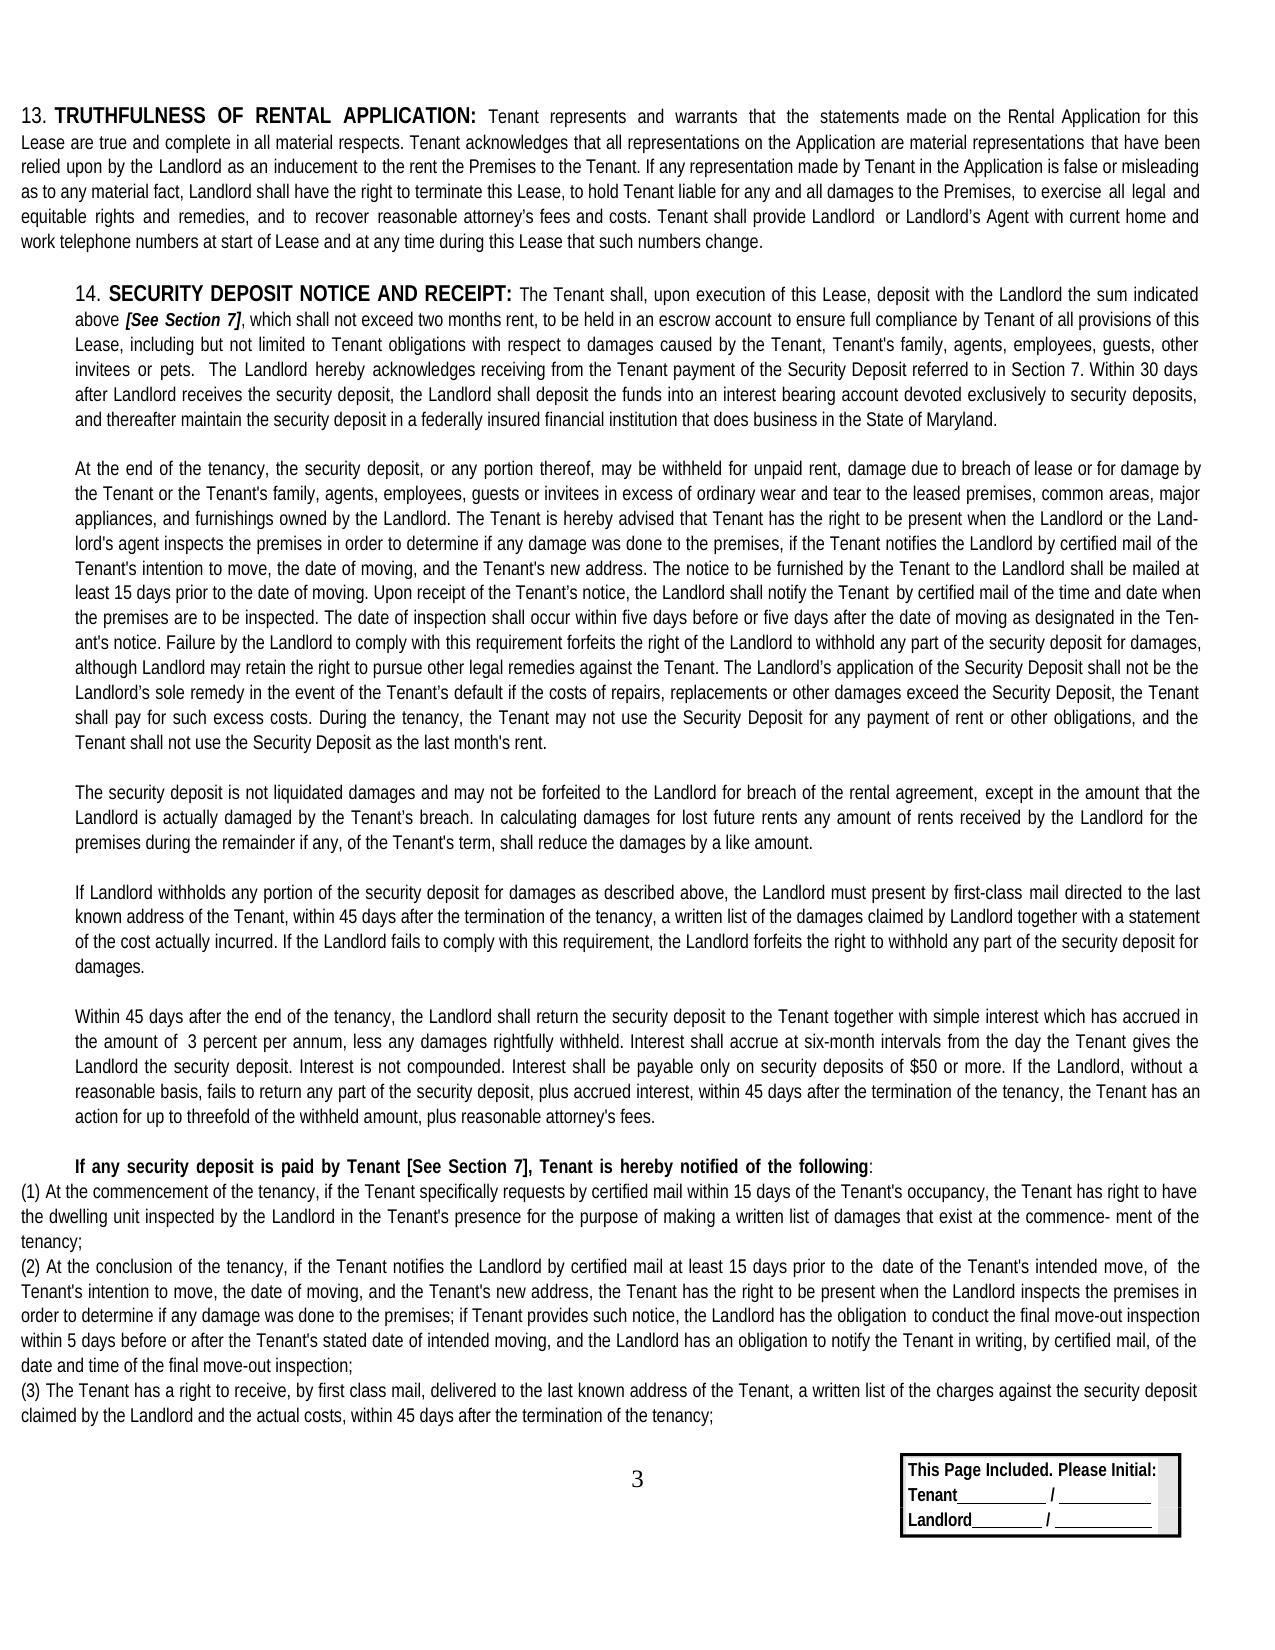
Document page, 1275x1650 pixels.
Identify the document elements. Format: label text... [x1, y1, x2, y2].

list At the commencement of the tenancy, if the Tenant specifically requests by certified mail within 15 days of the Tenant's occupancy, the Tenant has right to have the dwelling unit inspected by the Landlord in the Tenant's presence for the purpose of making a written list of damages that exist at the commence- ment of the tenancy; [21, 1180, 1200, 1252]
list SECURITY DEPOSIT NOTICE AND RECEIPT: The Tenant shall, upon execution of this Lease, deposit with the Landlord the sum indicated above [See Section 7], which shall not exceed two months rent, to be held in an escrow account to ensure full compliance by Tenant of all provisions of this Lease, including but not limited to Tenant obligations with respect to damages caused by the Tenant, Tenant's family, agents, employees, guests, other invitees or pets. The Landlord hereby acknowledges receiving from the Tenant payment of the Security Deposit referred to in Section 7. Within 30 days after Landlord receives the security deposit, the Landlord shall deposit the funds into an interest bearing account devoted exclusively to security deposits, and thereafter maintain the security deposit in a federally insured financial institution that does business in the State of Maryland. [75, 279, 1200, 430]
list TRUTHFULNESS OF RENTAL APPLICATION: Tenant represents and warrants that the statements made on the Rental Application for this Lease are true and complete in all material respects. Tenant acknowledges that all representations on the Application are material representations that have been relied upon by the Landlord as an inducement to the rent the Premises to the Tenant. If any representation made by Tenant in the Application is false or misleading as to any material fact, Landlord shall have the right to terminate this Lease, to hold Tenant liable for any and all damages to the Premises, to exercise all legal and equitable rights and remedies, and to recover reasonable attorney’s fees and costs. Tenant shall provide Landlord or Landlord’s Agent with current home and work telephone numbers at start of Lease and at any time during this Lease that such numbers change. [21, 102, 1200, 253]
subtitle If any security deposit is paid by Tenant [See Section 7], Tenant is hereby notified of the following: [75, 1155, 1246, 1177]
list At the conclusion of the tenancy, if the Tenant notifies the Landlord by certified mail at least 15 days prior to the date of the Tenant's intended move, of the Tenant's intention to move, the date of moving, and the Tenant's new address, the Tenant has the right to be present when the Landlord inspects the premises in order to determine if any damage was done to the premises; if Tenant provides such notice, the Landlord has the obligation to conduct the final move-out inspection within 5 days before or after the Tenant's stated date of intended moving, and the Landlord has an obligation to notify the Tenant in writing, by certified mail, of the date and time of the final move-out inspection; [21, 1254, 1200, 1377]
text The security deposit is not liquidated damages and may not be forfeited to the Landlord for breach of the rental agreement, except in the amount that the Landlord is actually damaged by the Tenant’s breach. In calculating damages for lost future rents any amount of rents received by the Landlord for the premises during the remainder if any, of the Tenant's term, shall reduce the damages by a like amount. [75, 781, 1200, 853]
list The Tenant has a right to receive, by first class mail, delivered to the last known address of the Tenant, a written list of the charges against the security deposit claimed by the Landlord and the actual costs, within 45 days after the termination of the tenancy; [21, 1379, 1201, 1427]
text Within 45 days after the end of the tenancy, the Landlord shall return the security deposit to the Tenant together with simple interest which has accrued in the amount of 3 percent per annum, less any damages rightfully withheld. Interest shall accrue at six-month intervals from the day the Tenant gives the Landlord the security deposit. Interest is not compounded. Interest shall be payable only on security deposits of $50 or more. If the Landlord, without a reasonable basis, fails to return any part of the security deposit, plus accrued interest, within 45 days after the termination of the tenancy, the Tenant has an action for up to threefold of the withheld amount, plus reasonable attorney's fees. [75, 1005, 1201, 1127]
text At the end of the tenancy, the security deposit, or any portion thereof, may be withheld for unpaid rent, damage due to breach of lease or for damage by the Tenant or the Tenant's family, agents, employees, guests or invitees in excess of ordinary wear and tear to the leased premises, common areas, major appliances, and furnishings owned by the Landlord. The Tenant is hereby advised that Tenant has the right to be present when the Landlord or the Land- lord's agent inspects the premises in order to determine if any damage was done to the premises, if the Tenant notifies the Landlord by certified mail of the Tenant's intention to move, the date of moving, and the Tenant's new address. The notice to be furnished by the Tenant to the Landlord shall be mailed at least 15 days prior to the date of moving. Upon receipt of the Tenant’s notice, the Landlord shall notify the Tenant by certified mail of the time and date when the premises are to be inspected. The date of inspection shall occur within five days before or five days after the date of moving as designated in the Ten- ant's notice. Failure by the Landlord to comply with this requirement forfeits the right of the Landlord to withhold any part of the security deposit for damages, although Landlord may retain the right to pursue other legal remedies against the Tenant. The Landlord’s application of the Security Deposit shall not be the Landlord’s sole remedy in the event of the Tenant’s default if the costs of repairs, replacements or other damages exceed the Security Deposit, the Tenant shall pay for such excess costs. During the tenancy, the Tenant may not use the Security Deposit for any payment of rent or other obligations, and the Tenant shall not use the Security Deposit as the last month's rent. [75, 457, 1202, 753]
text If Landlord withholds any portion of the security deposit for damages as described above, the Landlord must present by first-class mail directed to the last known address of the Tenant, within 45 days after the termination of the tenancy, a written list of the damages claimed by Landlord together with a statement of the cost actually incurred. If the Landlord fails to comply with this requirement, the Landlord forfeits the right to withhold any part of the security deposit for damages. [75, 881, 1200, 978]
